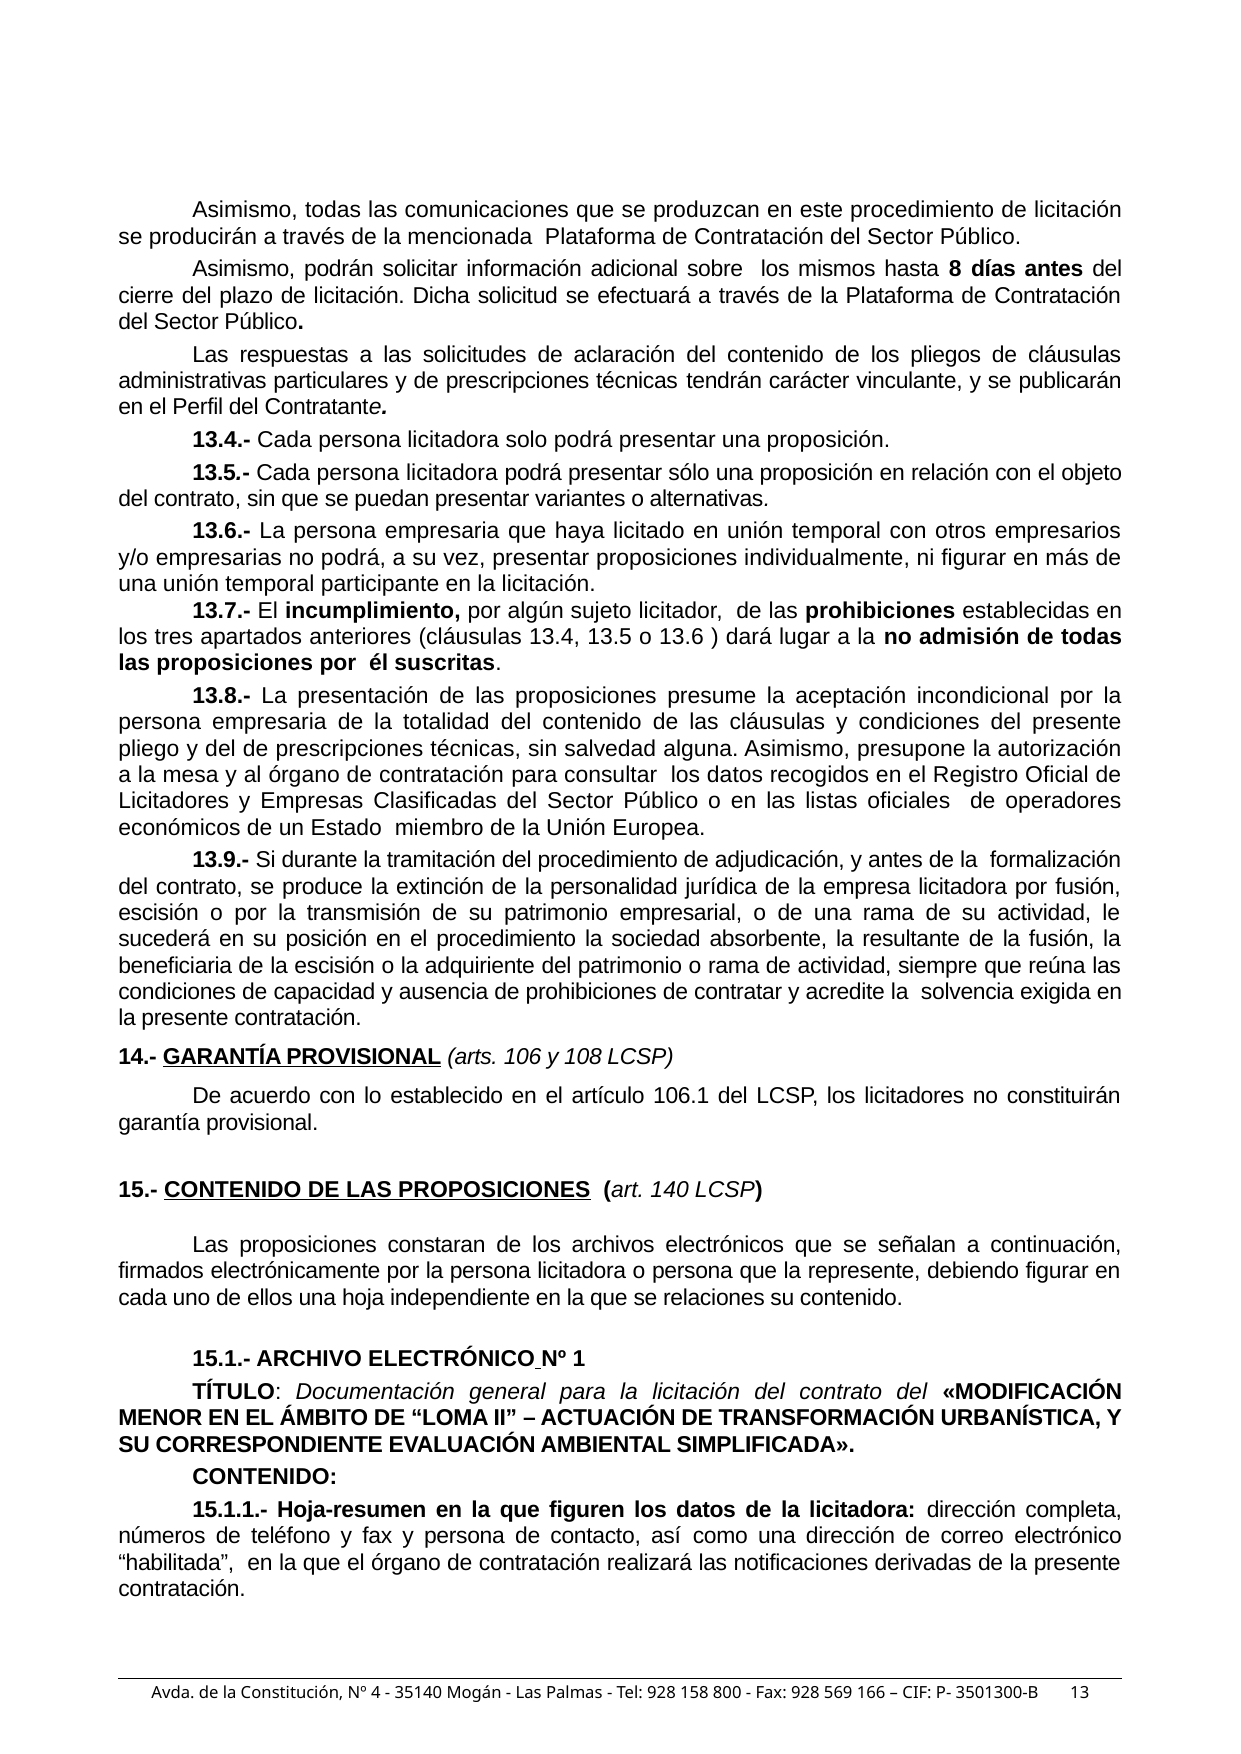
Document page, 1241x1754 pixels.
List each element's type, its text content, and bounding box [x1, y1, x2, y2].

text 13.7.- El incumplimiento, por algún sujeto licitador, de las prohibiciones establecidas en los tres apartados anteriores (cláusulas 13.4, 13.5 o 13.6 ) dará lugar a la no admisión de todas las proposiciones por él suscritas. [118, 597, 1122, 676]
text 14.- GARANTÍA PROVISIONAL (arts. 106 y 108 LCSP) [118, 1043, 1122, 1069]
text 13.9.- Si durante la tramitación del procedimiento de adjudicación, y antes de la formalización del contrato, se produce la extinción de la personalidad jurídica de la empresa licitadora por fusión, escisión o por la transmisión de su patrimonio empresarial, o de una rama de su actividad, le sucederá en su posición en el procedimiento la sociedad absorbente, la resultante de la fusión, la beneficiaria de la escisión o la adquiriente del patrimonio o rama de actividad, siempre que reúna las condiciones de capacidad y ausencia de prohibiciones de contratar y acredite la solvencia exigida en la presente contratación. [118, 846, 1122, 1031]
text Las proposiciones constaran de los archivos electrónicos que se señalan a continuación, firmados electrónicamente por la persona licitadora o persona que la represente, debiendo figurar en cada uno de ellos una hoja independiente en la que se relaciones su contenido. [118, 1231, 1122, 1310]
text CONTENIDO: [118, 1463, 1122, 1489]
text 13.8.- La presentación de las proposiciones presume la aceptación incondicional por la persona empresaria de la totalidad del contenido de las cláusulas y condiciones del presente pliego y del de prescripciones técnicas, sin salvedad alguna. Asimismo, presupone la autorización a la mesa y al órgano de contratación para consultar los datos recogidos en el Registro Oficial de Licitadores y Empresas Clasificadas del Sector Público o en las listas oficiales de operadores económicos de un Estado miembro de la Unión Europea. [118, 682, 1122, 840]
text 13.5.- Cada persona licitadora podrá presentar sólo una proposición en relación con el objeto del contrato, sin que se puedan presentar variantes o alternativas. [118, 458, 1122, 511]
text TÍTULO: Documentación general para la licitación del contrato del «MODIFICACIÓN MENOR EN EL ÁMBITO DE “LOMA II” – ACTUACIÓN DE TRANSFORMACIÓN URBANÍSTICA, Y SU CORRESPONDIENTE EVALUACIÓN AMBIENTAL SIMPLIFICADA». [118, 1378, 1122, 1457]
text 13.4.- Cada persona licitadora solo podrá presentar una proposición. [118, 426, 1122, 452]
text 15.- CONTENIDO DE LAS PROPOSICIONES (art. 140 LCSP) [118, 1176, 1122, 1202]
text De acuerdo con lo establecido en el artículo 106.1 del LCSP, los licitadores no constituirán garantía provisional. [118, 1082, 1122, 1135]
text Las respuestas a las solicitudes de aclaración del contenido de los pliegos de cláusulas administrativas particulares y de prescripciones técnicas tendrán carácter vinculante, y se publicarán en el Perfil del Contratante. [118, 341, 1122, 420]
text 13.6.- La persona empresaria que haya licitado en unión temporal con otros empresarios y/o empresarias no podrá, a su vez, presentar proposiciones individualmente, ni figurar en más de una unión temporal participante en la licitación. [118, 517, 1122, 597]
text Asimismo, podrán solicitar información adicional sobre los mismos hasta 8 días antes del cierre del plazo de licitación. Dicha solicitud se efectuará a través de la Plataforma de Contratación del Sector Público. [118, 255, 1122, 334]
text Asimismo, todas las comunicaciones que se produzcan en este procedimiento de licitación se producirán a través de la mencionada Plataforma de Contratación del Sector Público. [118, 196, 1122, 249]
text 15.1.1.- Hoja-resumen en la que figuren los datos de la licitadora: dirección completa, números de teléfono y fax y persona de contacto, así como una dirección de correo electrónico “habilitada”, en la que el órgano de contratación realizará las notificaciones derivadas de la presente contratación. [118, 1496, 1122, 1601]
text 15.1.- ARCHIVO ELECTRÓNICO Nº 1 [118, 1345, 1122, 1372]
